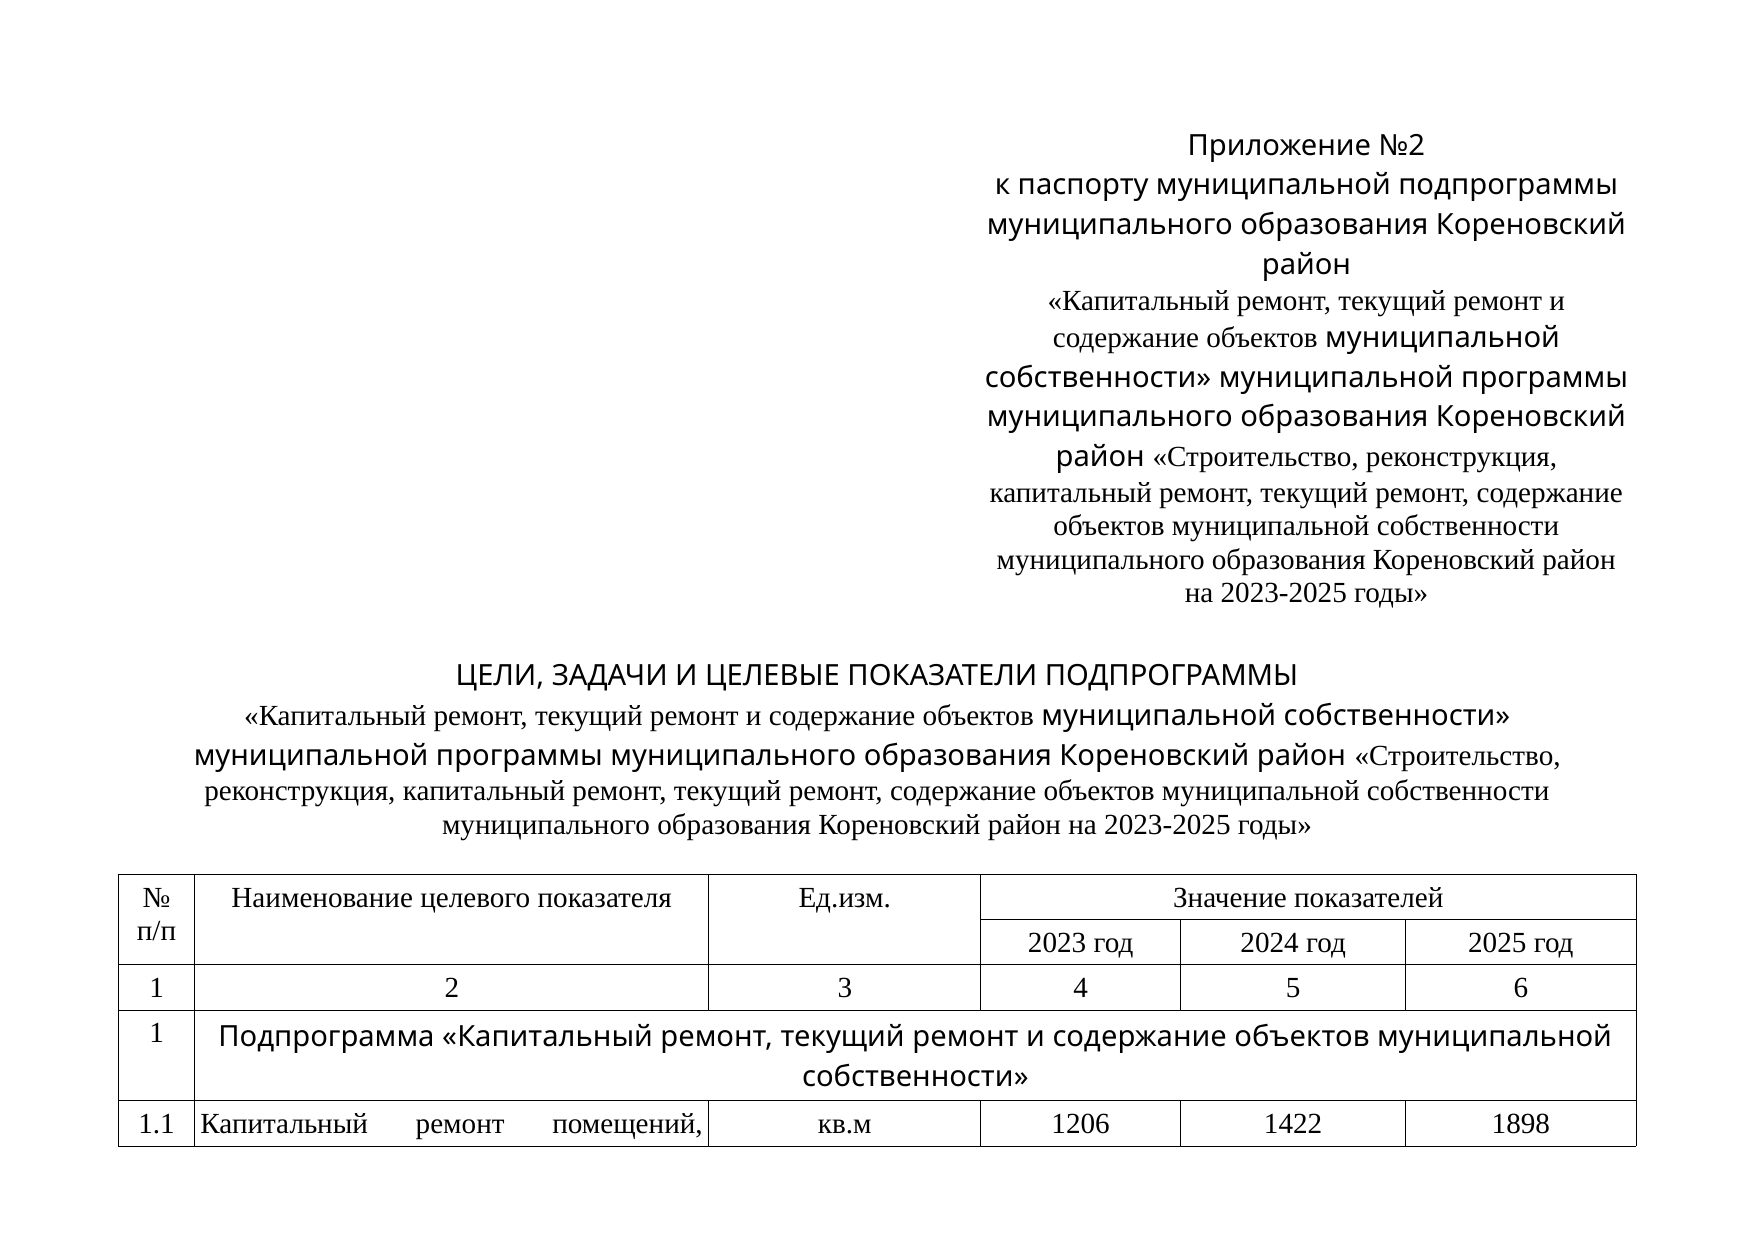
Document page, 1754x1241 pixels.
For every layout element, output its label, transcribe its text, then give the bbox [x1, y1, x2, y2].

table_cell 1 [119, 965, 194, 1009]
table_header Наименование целевого показателя [195, 875, 708, 964]
table_header Приложение №2 к паспорту муниципальной подпрограммы муниципального образования Кореновский район «Капитальный ремонт, текущий ремонт и содержание объектов муниципальной собственности» муниципальной программы муниципального образования Кореновский район «Строительство, реконструкция, капитальный ремонт, текущий ремонт, содержание объектов муниципальной собственности муниципального образования Кореновский район на 2023-2025 годы» [977, 118, 1636, 615]
table_cell 2023 год [981, 920, 1180, 964]
table_header Значение показателей [981, 875, 1636, 919]
text «Капитальный ремонт, текущий ремонт и содержание объектов муниципальной собственности» [118, 694, 1636, 734]
table_cell 1422 [1181, 1101, 1405, 1146]
table_cell 5 [1181, 965, 1405, 1009]
table_header № п/п [119, 875, 194, 964]
table_cell 2 [195, 965, 708, 1009]
table_cell 4 [981, 965, 1180, 1009]
table_cell 1206 [981, 1101, 1180, 1146]
table_cell 2024 год [1181, 920, 1405, 964]
table_header Ед.изм. [709, 875, 980, 964]
text ЦЕЛИ, ЗАДАЧИ И ЦЕЛЕВЫЕ ПОКАЗАТЕЛИ ПОДПРОГРАММЫ [118, 654, 1636, 694]
table_cell Подпрограмма «Капитальный ремонт, текущий ремонт и содержание объектов муниципальной собственности» [195, 1011, 1636, 1100]
table_cell 3 [709, 965, 980, 1009]
table_cell кв.м [709, 1101, 980, 1146]
table_cell 1.1 [119, 1101, 194, 1146]
text муниципальной программы муниципального образования Кореновский район «Строительство, реконструкция, капитальный ремонт, текущий ремонт, содержание объектов муниципальной собственности муниципального образования Кореновский район на 2023-2025 годы» [118, 734, 1636, 841]
table_cell 2025 год [1406, 920, 1636, 964]
table_cell 1 [119, 1011, 194, 1100]
table_cell 6 [1406, 965, 1636, 1009]
table_cell 1898 [1406, 1101, 1636, 1146]
table_cell Капитальный ремонт помещений, [195, 1101, 708, 1146]
